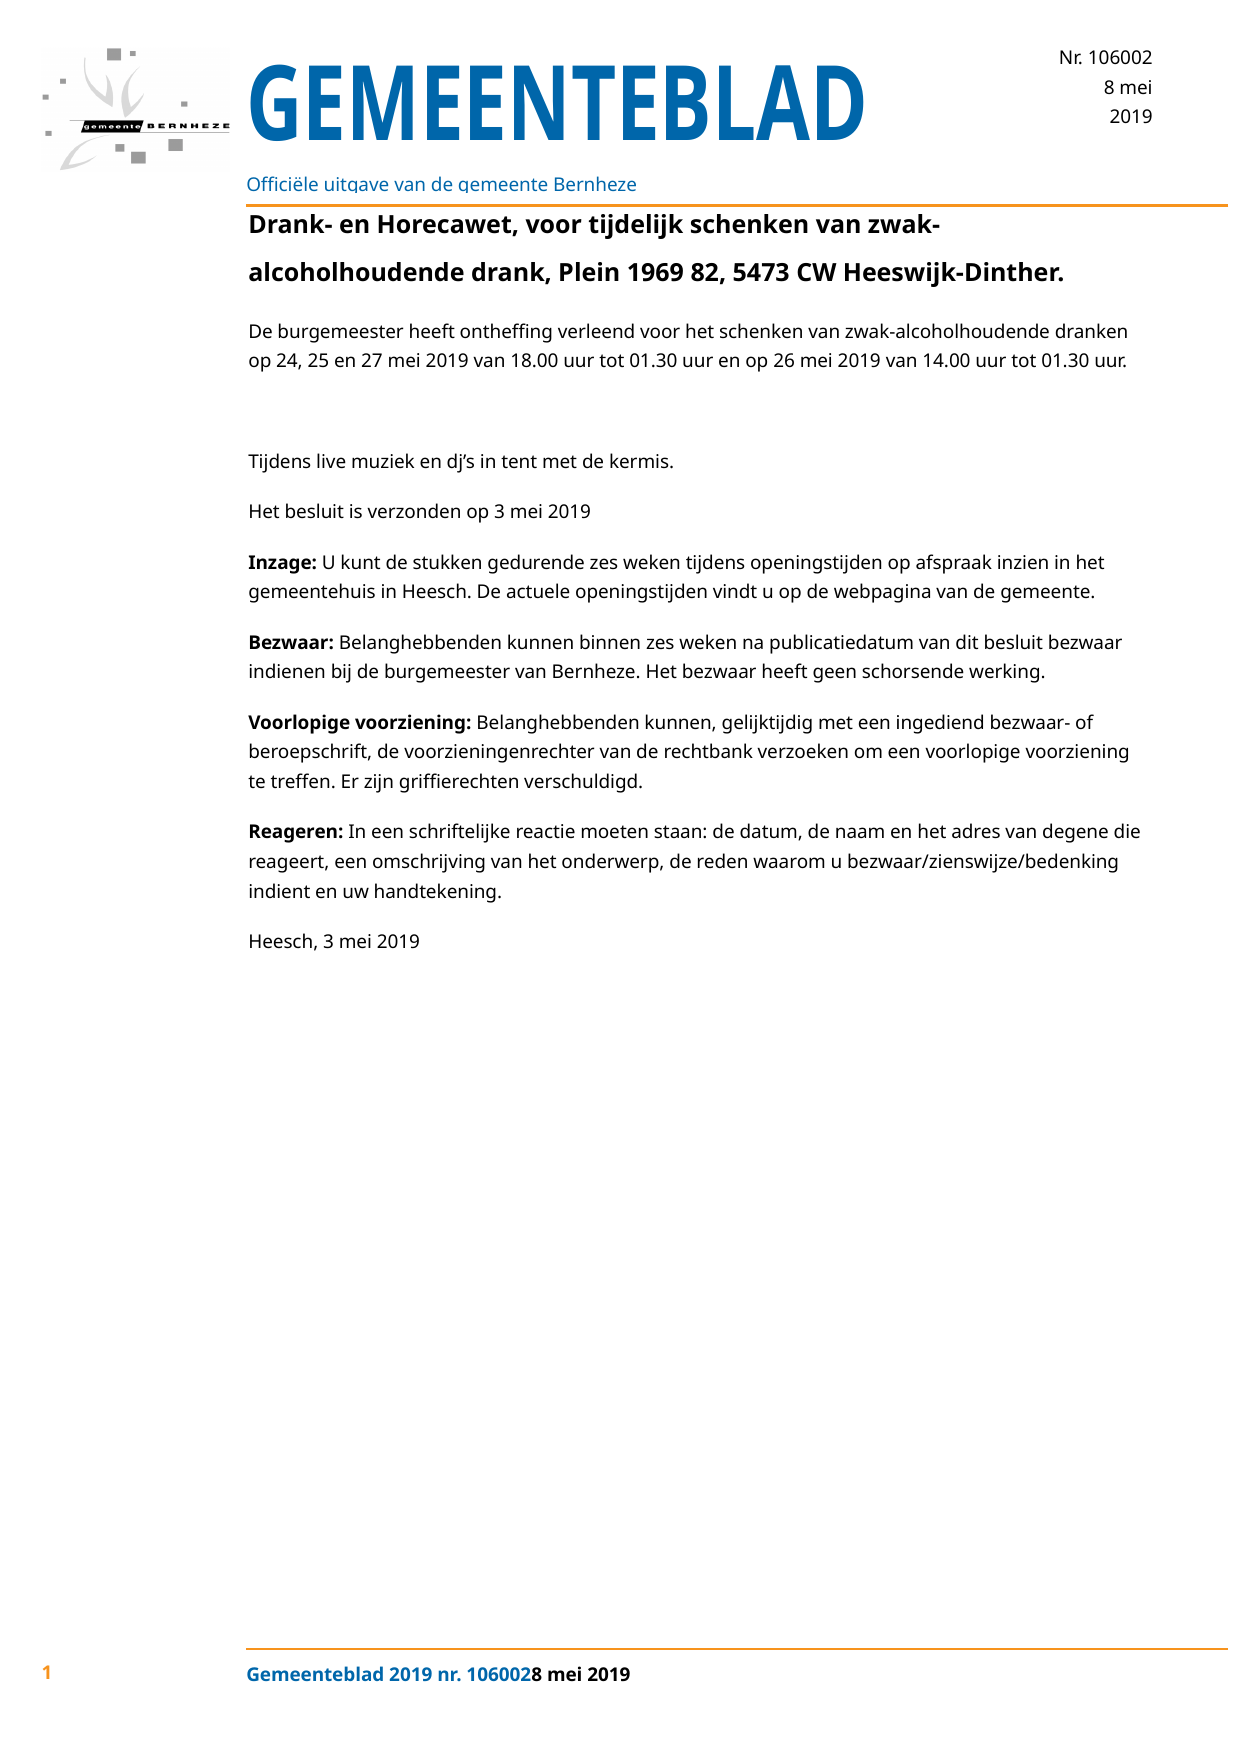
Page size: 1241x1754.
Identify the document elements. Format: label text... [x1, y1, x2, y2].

text Drank- en Horecawet, voor tijdelijk schenken van zwak-alcoholhoudende drank, Plein 1969 82, 5473 CW Heeswijk-Dinther. [248, 207, 1152, 288]
text Bezwaar: Belanghebbenden kunnen binnen zes weken na publicatiedatum van dit besluit bezwaar indienen bij de burgemeester van Bernheze. Het bezwaar heeft geen schorsende werking. [248, 629, 1152, 684]
text Inzage: U kunt de stukken gedurende zes weken tijdens openingstijden op afspraak inzien in het gemeentehuis in Heesch. De actuele openingstijden vindt u op de webpagina van de gemeente. [248, 549, 1152, 604]
text Heesch, 3 mei 2019 [248, 928, 1152, 954]
text Het besluit is verzonden op 3 mei 2019 [248, 499, 1152, 524]
picture [41, 47, 231, 172]
text Reageren: In een schriftelijke reactie moeten staan: de datum, de naam en het adres van degene die reageert, een omschrijving van het onderwerp, de reden waarom u bezwaar/zienswijze/bedenking indient en uw handtekening. [248, 819, 1152, 904]
text Voorlopige voorziening: Belanghebbenden kunnen, gelijktijdig met een ingediend bezwaar- of beroepschrift, de voorzieningenrechter van de rechtbank verzoeken om een voorlopige voorziening te treffen. Er zijn griffierechten verschuldigd. [248, 709, 1152, 794]
text Tijdens live muziek en dj’s in tent met de kermis. [248, 448, 1152, 474]
text De burgemeester heeft ontheffing verleend voor het schenken van zwak-alcoholhoudende dranken op 24, 25 en 27 mei 2019 van 18.00 uur tot 01.30 uur en op 26 mei 2019 van 14.00 uur tot 01.30 uur. [248, 318, 1152, 373]
